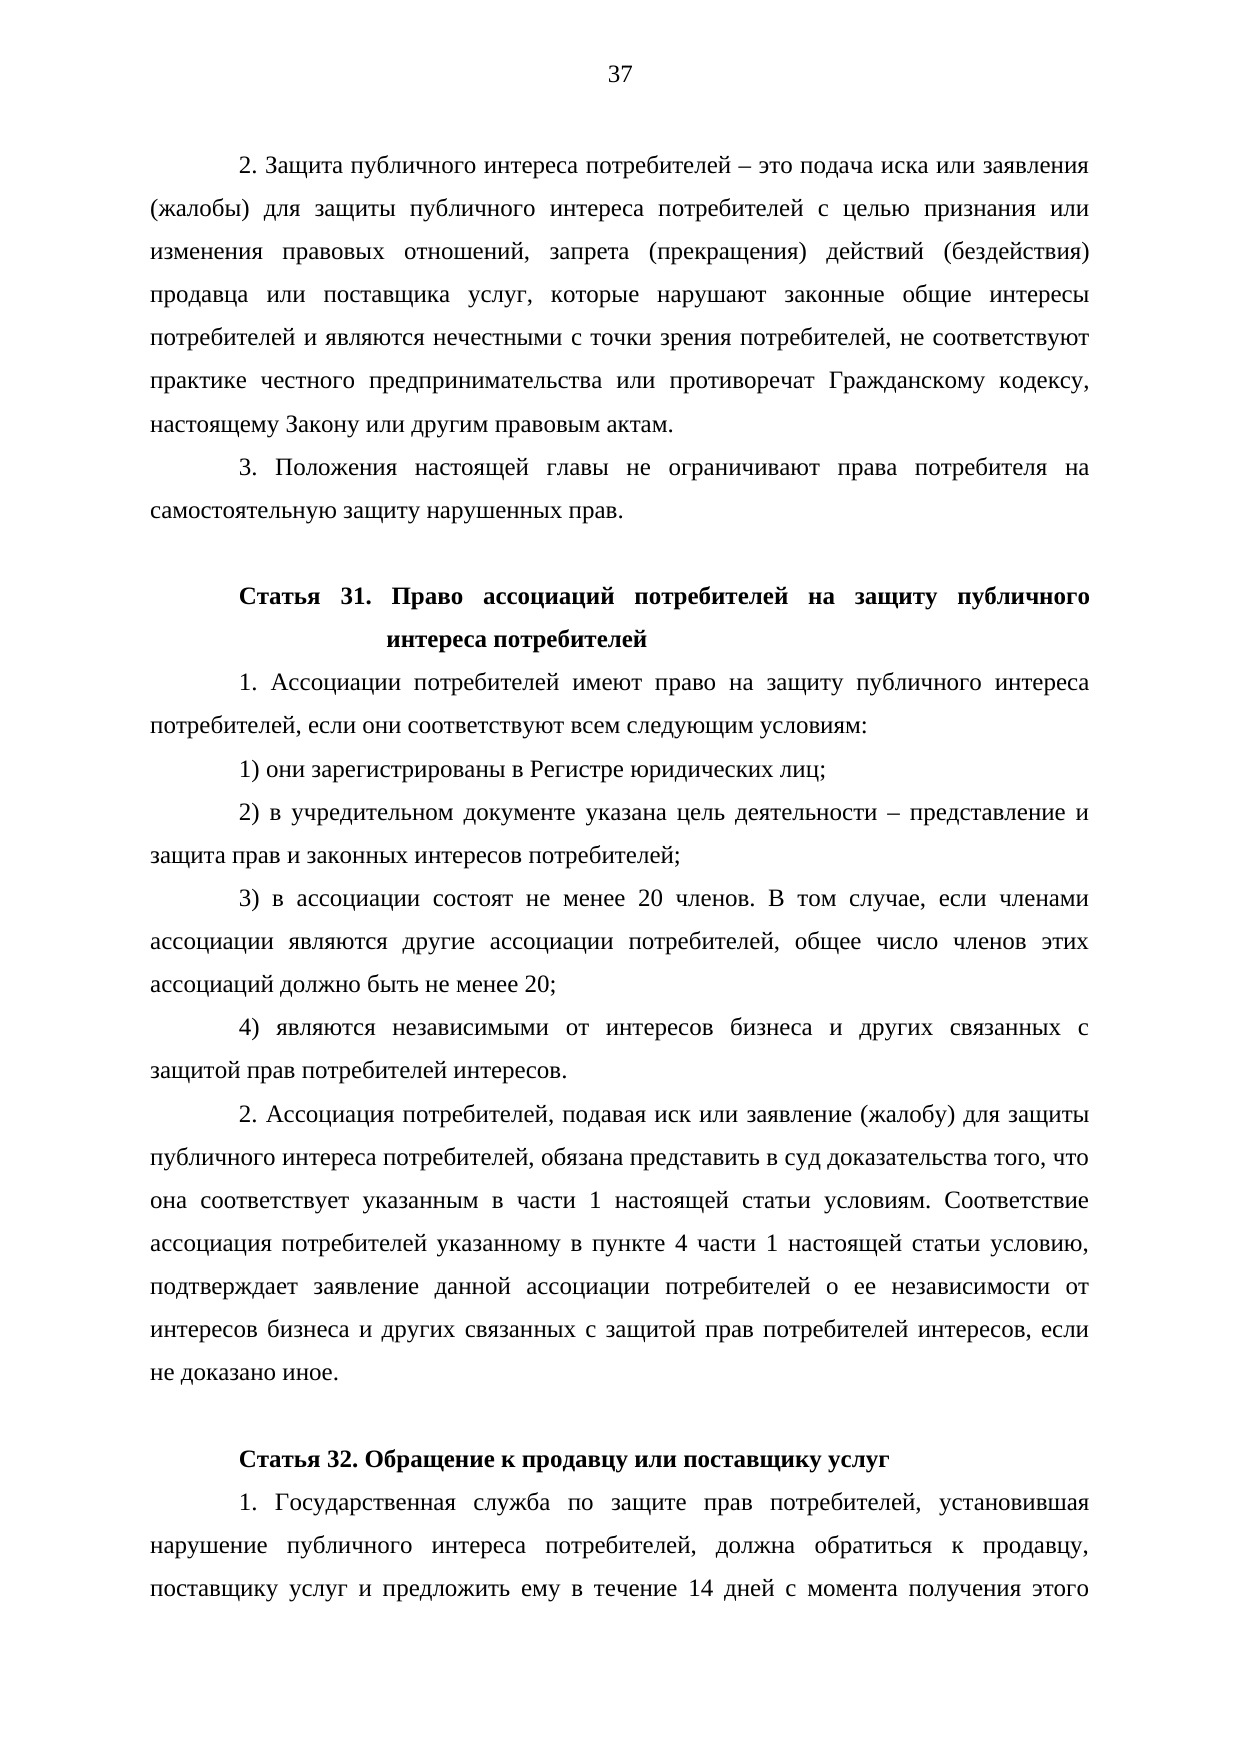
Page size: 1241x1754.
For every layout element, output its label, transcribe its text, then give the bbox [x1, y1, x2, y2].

text 1. Ассоциации потребителей имеют право на защиту публичного интереса потребителей, если они соответствуют всем следующим условиям: [150, 667, 1090, 739]
text Статья 32. Обращение к продавцу или поставщику услуг [150, 1444, 1090, 1472]
text 4) являются независимыми от интересов бизнеса и других связанных с защитой прав потребителей интересов. [150, 1012, 1090, 1084]
text 3. Положения настоящей главы не ограничивают права потребителя на самостоятельную защиту нарушенных прав. [150, 452, 1090, 524]
text 1. Государственная служба по защите прав потребителей, установившая нарушение публичного интереса потребителей, должна обратиться к продавцу, поставщику услуг и предложить ему в течение 14 дней с момента получения этого [150, 1487, 1090, 1602]
text 2) в учредительном документе указана цель деятельности – представление и защита прав и законных интересов потребителей; [150, 797, 1090, 869]
text 2. Защита публичного интереса потребителей – это подача иска или заявления (жалобы) для защиты публичного интереса потребителей с целью признания или изменения правовых отношений, запрета (прекращения) действий (бездействия) продавца или поставщика услуг, которые нарушают законные общие интересы потребителей и являются нечестными с точки зрения потребителей, не соответствуют практике честного предпринимательства или противоречат Гражданскому кодексу, настоящему Закону или другим правовым актам. [150, 150, 1090, 437]
text 2. Ассоциация потребителей, подавая иск или заявление (жалобу) для защиты публичного интереса потребителей, обязана представить в суд доказательства того, что она соответствует указанным в части 1 настоящей статьи условиям. Соответствие ассоциация потребителей указанному в пункте 4 части 1 настоящей статьи условию, подтверждает заявление данной ассоциации потребителей о ее независимости от интересов бизнеса и других связанных с защитой прав потребителей интересов, если не доказано иное. [150, 1099, 1090, 1386]
text Статья 31. Право ассоциаций потребителей на защиту публичного интереса потребителей [239, 581, 1090, 653]
text 1) они зарегистрированы в Регистре юридических лиц; [150, 754, 1090, 782]
text 3) в ассоциации состоят не менее 20 членов. В том случае, если членами ассоциации являются другие ассоциации потребителей, общее число членов этих ассоциаций должно быть не менее 20; [150, 883, 1090, 998]
